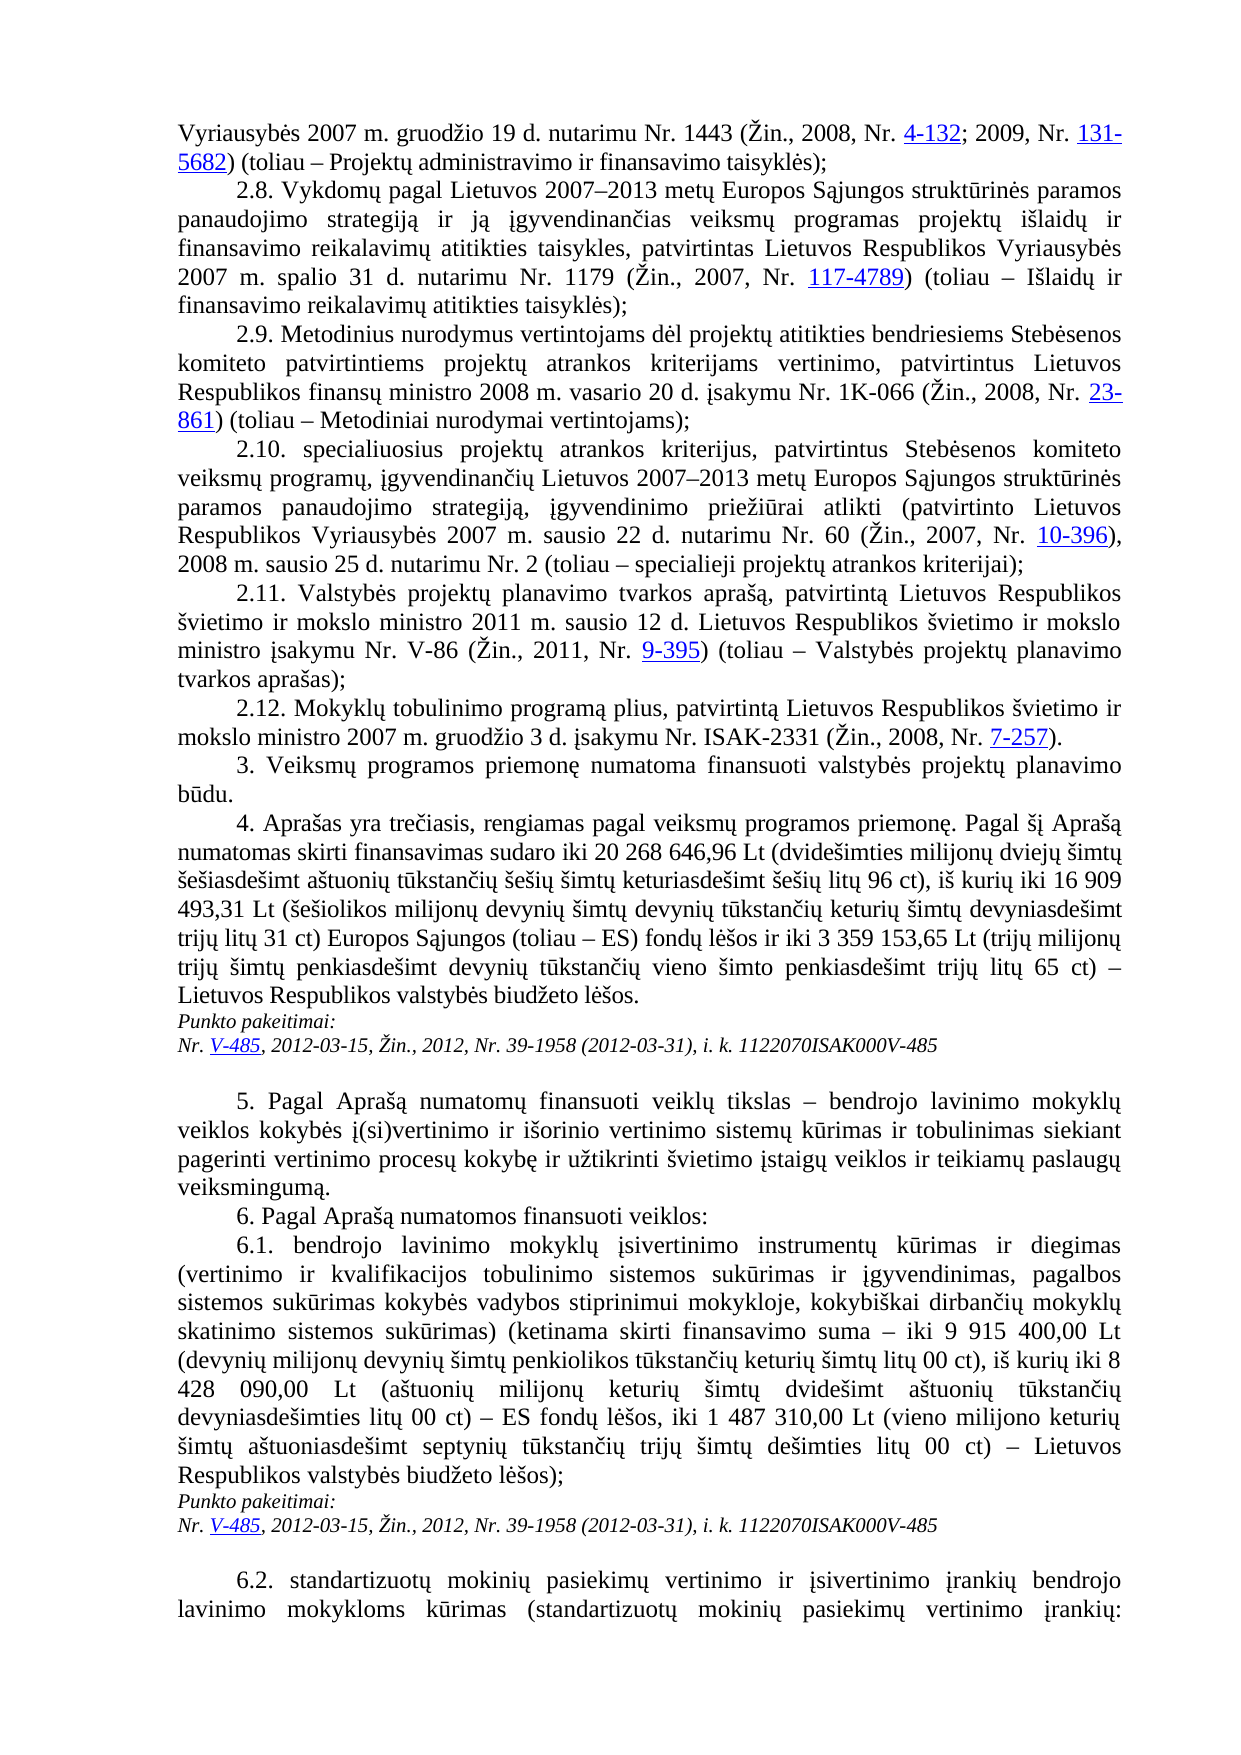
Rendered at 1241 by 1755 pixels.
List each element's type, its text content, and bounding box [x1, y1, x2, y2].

text Punkto pakeitimai: [177, 1009, 1122, 1033]
text Punkto pakeitimai: [177, 1489, 1122, 1513]
text 2.12. Mokyklų tobulinimo programą plius, patvirtintą Lietuvos Respublikos švietimo ir mokslo ministro 2007 m. gruodžio 3 d. įsakymu Nr. ISAK-2331 (Žin., 2008, Nr. 7-257). [177, 693, 1122, 751]
text 5. Pagal Aprašą numatomų finansuoti veiklų tikslas – bendrojo lavinimo mokyklų veiklos kokybės į(si)vertinimo ir išorinio vertinimo sistemų kūrimas ir tobulinimas siekiant pagerinti vertinimo procesų kokybę ir užtikrinti švietimo įstaigų veiklos ir teikiamų paslaugų veiksmingumą. [177, 1086, 1122, 1201]
text 6. Pagal Aprašą numatomos finansuoti veiklos: [177, 1201, 1122, 1230]
text 3. Veiksmų programos priemonę numatoma finansuoti valstybės projektų planavimo būdu. [177, 751, 1122, 808]
text Nr. V-485, 2012-03-15, Žin., 2012, Nr. 39-1958 (2012-03-31), i. k. 1122070ISAK000V-485 [177, 1513, 1122, 1537]
text 4. Aprašas yra trečiasis, rengiamas pagal veiksmų programos priemonę. Pagal šį Aprašą numatomas skirti finansavimas sudaro iki 20 268 646,96 Lt (dvidešimties milijonų dviejų šimtų šešiasdešimt aštuonių tūkstančių šešių šimtų keturiasdešimt šešių litų 96 ct), iš kurių iki 16 909 493,31 Lt (šešiolikos milijonų devynių šimtų devynių tūkstančių keturių šimtų devyniasdešimt trijų litų 31 ct) Europos Sąjungos (toliau – ES) fondų lėšos ir iki 3 359 153,65 Lt (trijų milijonų trijų šimtų penkiasdešimt devynių tūkstančių vieno šimto penkiasdešimt trijų litų 65 ct) – Lietuvos Respublikos valstybės biudžeto lėšos. [177, 808, 1122, 1009]
text 2.8. Vykdomų pagal Lietuvos 2007–2013 metų Europos Sąjungos struktūrinės paramos panaudojimo strategiją ir ją įgyvendinančias veiksmų programas projektų išlaidų ir finansavimo reikalavimų atitikties taisykles, patvirtintas Lietuvos Respublikos Vyriausybės 2007 m. spalio 31 d. nutarimu Nr. 1179 (Žin., 2007, Nr. 117-4789) (toliau – Išlaidų ir finansavimo reikalavimų atitikties taisyklės); [177, 176, 1122, 319]
text 2.11. Valstybės projektų planavimo tvarkos aprašą, patvirtintą Lietuvos Respublikos švietimo ir mokslo ministro 2011 m. sausio 12 d. Lietuvos Respublikos švietimo ir mokslo ministro įsakymu Nr. V-86 (Žin., 2011, Nr. 9-395) (toliau – Valstybės projektų planavimo tvarkos aprašas); [177, 578, 1122, 693]
text Nr. V-485, 2012-03-15, Žin., 2012, Nr. 39-1958 (2012-03-31), i. k. 1122070ISAK000V-485 [177, 1033, 1122, 1057]
text 2.9. Metodinius nurodymus vertintojams dėl projektų atitikties bendriesiems Stebėsenos komiteto patvirtintiems projektų atrankos kriterijams vertinimo, patvirtintus Lietuvos Respublikos finansų ministro 2008 m. vasario 20 d. įsakymu Nr. 1K-066 (Žin., 2008, Nr. 23-861) (toliau – Metodiniai nurodymai vertintojams); [177, 319, 1122, 434]
text 6.2. standartizuotų mokinių pasiekimų vertinimo ir įsivertinimo įrankių bendrojo lavinimo mokykloms kūrimas (standartizuotų mokinių pasiekimų vertinimo įrankių: [177, 1566, 1122, 1623]
text Vyriausybės 2007 m. gruodžio 19 d. nutarimu Nr. 1443 (Žin., 2008, Nr. 4-132; 2009, Nr. 131-5682) (toliau – Projektų administravimo ir finansavimo taisyklės); [177, 118, 1122, 176]
text 2.10. specialiuosius projektų atrankos kriterijus, patvirtintus Stebėsenos komiteto veiksmų programų, įgyvendinančių Lietuvos 2007–2013 metų Europos Sąjungos struktūrinės paramos panaudojimo strategiją, įgyvendinimo priežiūrai atlikti (patvirtinto Lietuvos Respublikos Vyriausybės 2007 m. sausio 22 d. nutarimu Nr. 60 (Žin., 2007, Nr. 10-396), 2008 m. sausio 25 d. nutarimu Nr. 2 (toliau – specialieji projektų atrankos kriterijai); [177, 434, 1122, 578]
text 6.1. bendrojo lavinimo mokyklų įsivertinimo instrumentų kūrimas ir diegimas (vertinimo ir kvalifikacijos tobulinimo sistemos sukūrimas ir įgyvendinimas, pagalbos sistemos sukūrimas kokybės vadybos stiprinimui mokykloje, kokybiškai dirbančių mokyklų skatinimo sistemos sukūrimas) (ketinama skirti finansavimo suma – iki 9 915 400,00 Lt (devynių milijonų devynių šimtų penkiolikos tūkstančių keturių šimtų litų 00 ct), iš kurių iki 8 428 090,00 Lt (aštuonių milijonų keturių šimtų dvidešimt aštuonių tūkstančių devyniasdešimties litų 00 ct) – ES fondų lėšos, iki 1 487 310,00 Lt (vieno milijono keturių šimtų aštuoniasdešimt septynių tūkstančių trijų šimtų dešimties litų 00 ct) – Lietuvos Respublikos valstybės biudžeto lėšos); [177, 1230, 1122, 1489]
